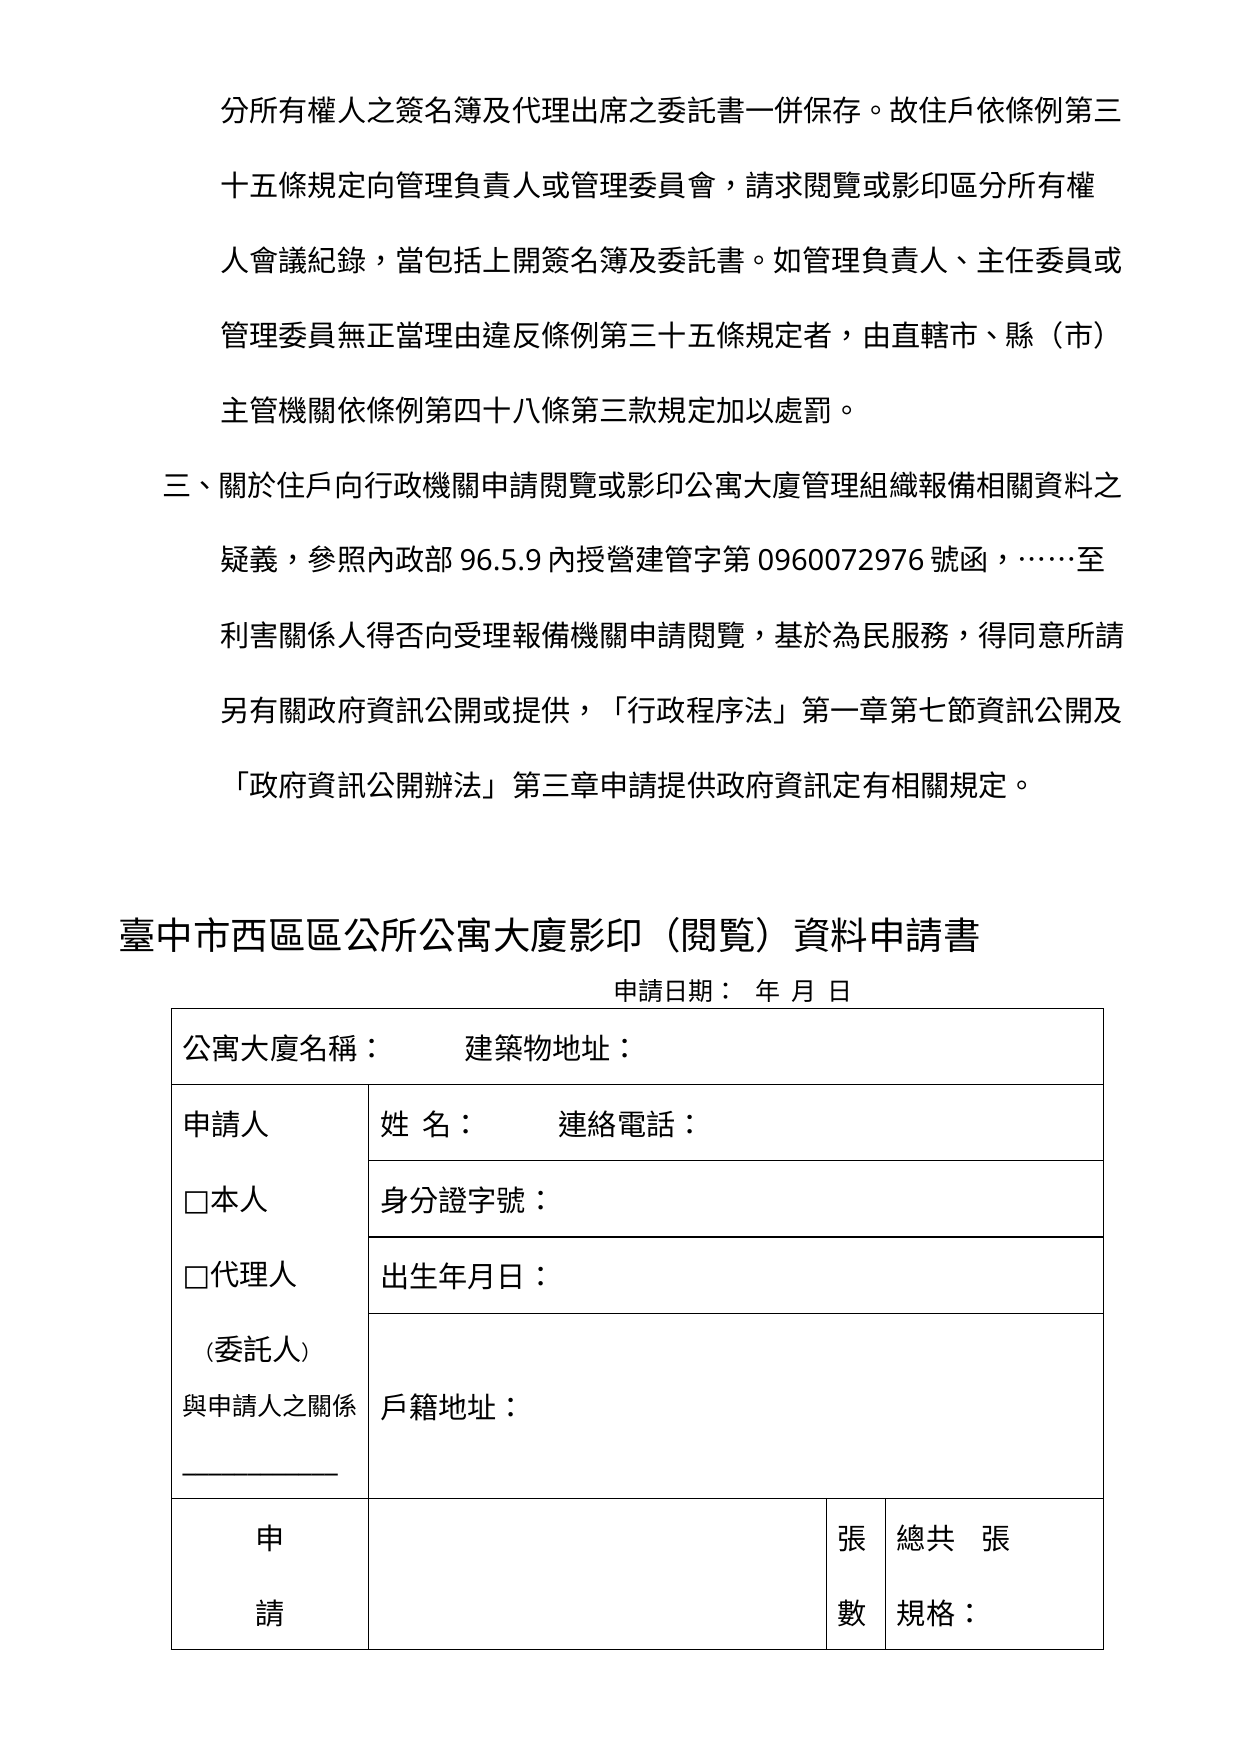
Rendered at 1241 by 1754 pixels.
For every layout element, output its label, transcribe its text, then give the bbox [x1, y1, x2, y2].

table_cell 出生年月日： [369, 1238, 1103, 1312]
table_cell 申 請 [172, 1499, 368, 1649]
text 三、關於住戶向行政機關申請閱覽或影印公寓大廈管理組織報備相關資料之疑義，參照內政部96.5.9內授營建管字第0960072976號函，……至利害關係人得否向受理報備機關申請閱覽，基於為民服務，得同意所請。另有關政府資訊公開或提供，「行政程序法」第一章第七節資訊公開及「政府資訊公開辦法」第三章申請提供政府資訊定有相關規定。 [133, 446, 1122, 821]
table_cell 總共 張 規格： [886, 1499, 1103, 1649]
table_cell 申請人 □本人 □代理人 （委託人） 與申請人之關係 ____________ [172, 1085, 368, 1498]
text 臺中市西區區公所公寓大廈影印（閱覧）資料申請書 [118, 896, 1122, 971]
table_cell 戶籍地址： [369, 1314, 1103, 1498]
table_cell [369, 1499, 826, 1649]
text 申請日期： 年 月 日 [118, 971, 1122, 1008]
table_cell 身分證字號： [369, 1161, 1103, 1236]
text 分所有權人之簽名簿及代理出席之委託書一併保存。故住戶依條例第三十五條規定向管理負責人或管理委員會，請求閱覽或影印區分所有權人會議紀錄，當包括上開簽名簿及委託書。如管理負責人、主任委員或管理委員無正當理由違反條例第三十五條規定者，由直轄市、縣（市）主管機關依條例第四十八條第三款規定加以處罰。 [133, 71, 1122, 446]
table_cell 姓 名： 連絡電話： [369, 1085, 1103, 1160]
table_header 公寓大廈名稱： 建築物地址： [172, 1009, 1103, 1084]
table_cell 張 數 [827, 1499, 885, 1649]
